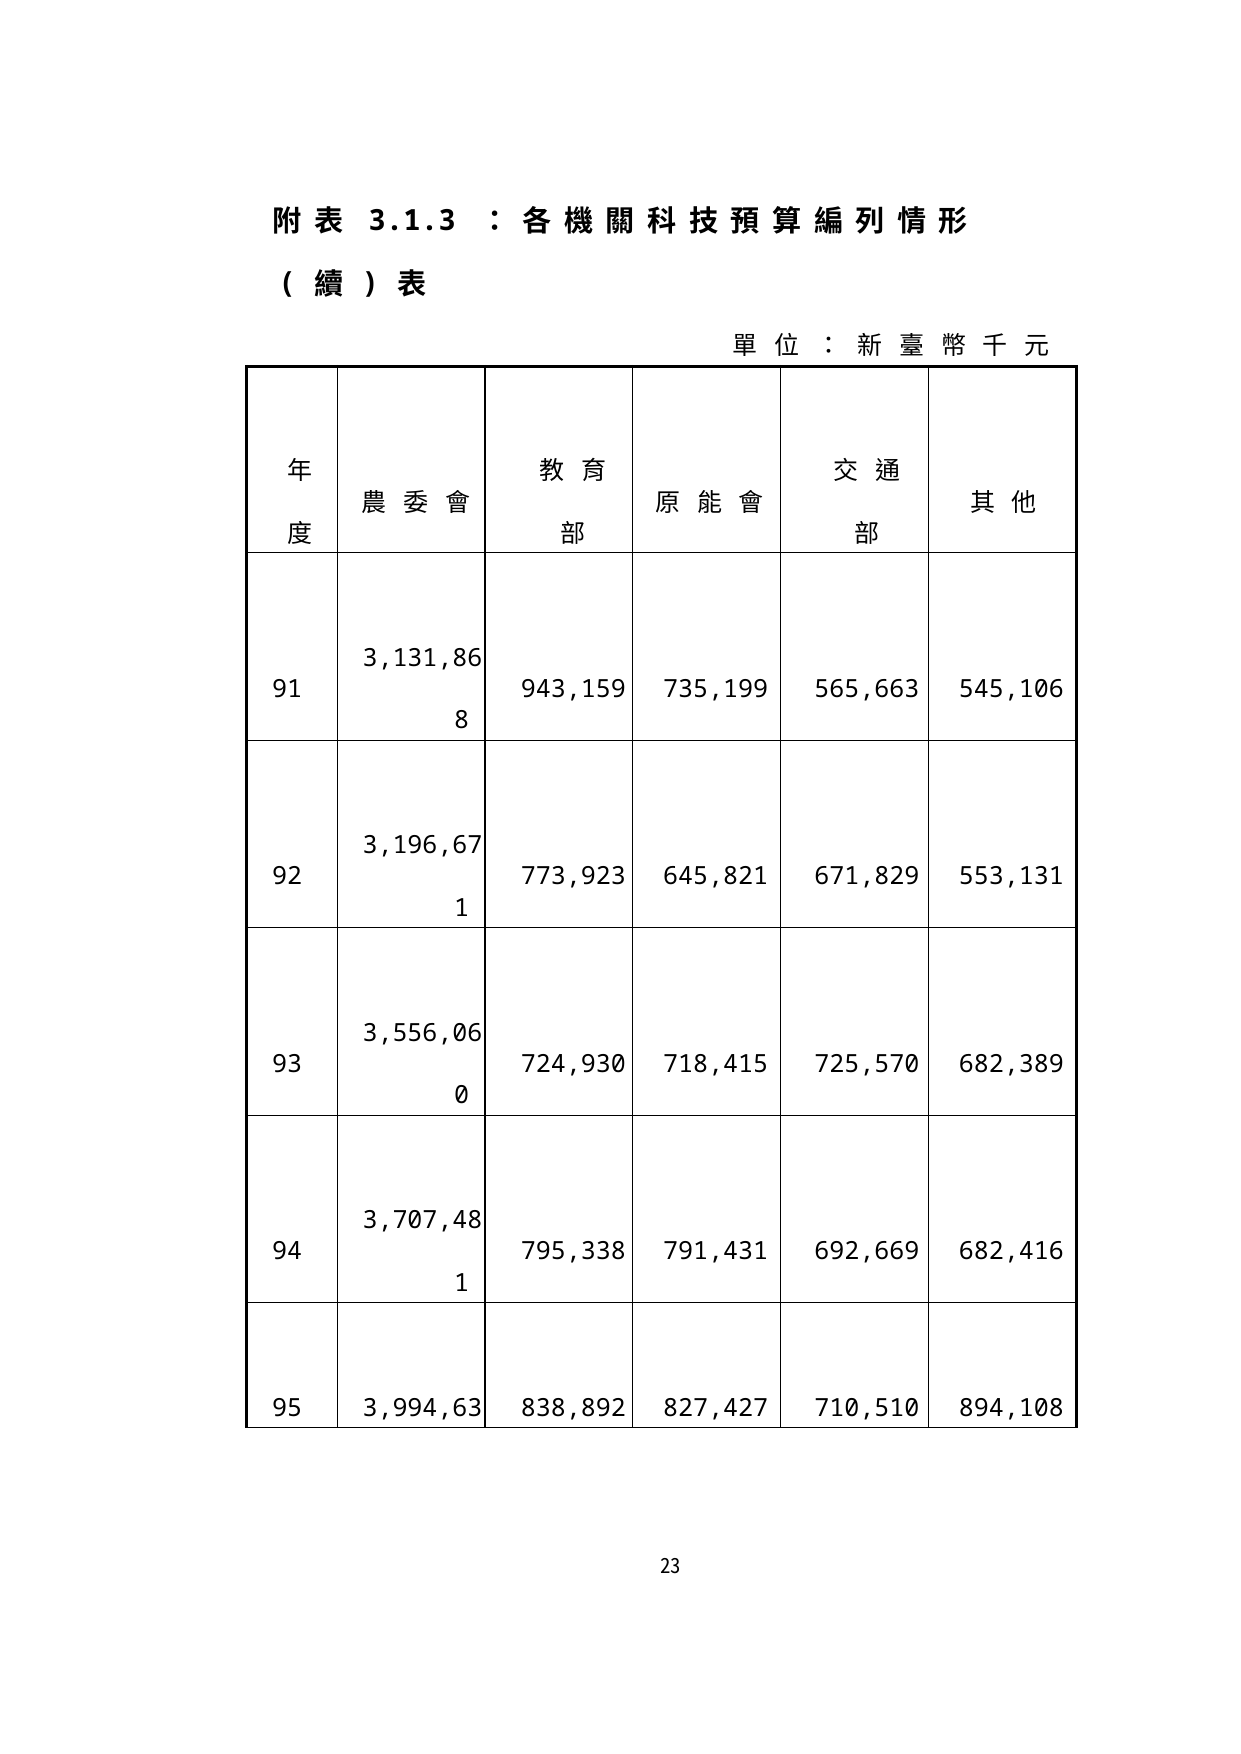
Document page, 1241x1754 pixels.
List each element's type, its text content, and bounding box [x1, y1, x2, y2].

table_cell 3,196,671 [338, 741, 484, 927]
table_cell 92 [248, 741, 337, 927]
table_cell 718,415 [633, 928, 780, 1115]
table_cell 553,131 [929, 741, 1075, 927]
table_header 年度 [248, 368, 337, 552]
table_cell 95 [248, 1303, 337, 1427]
table_cell 3,556,060 [338, 928, 484, 1115]
table_cell 565,663 [781, 553, 928, 740]
table_header 交通部 [781, 368, 928, 552]
table_cell 682,389 [929, 928, 1075, 1115]
table_cell 692,669 [781, 1116, 928, 1302]
table_cell 827,427 [633, 1303, 780, 1427]
text 附表3.1.3：各機關科技預算編列情形(續)表 [241, 177, 1058, 302]
table_cell 773,923 [486, 741, 632, 927]
table_cell 894,108 [929, 1303, 1075, 1427]
table_cell 3,707,481 [338, 1116, 484, 1302]
table_cell 671,829 [781, 741, 928, 927]
table_cell 735,199 [633, 553, 780, 740]
table_cell 724,930 [486, 928, 632, 1115]
table_cell 725,570 [781, 928, 928, 1115]
table_cell 838,892 [486, 1303, 632, 1427]
table_cell 545,106 [929, 553, 1075, 740]
text 單位：新臺幣千元 [183, 302, 1058, 365]
table_header 教育部 [486, 368, 632, 552]
table_cell 791,431 [633, 1116, 780, 1302]
table_cell 682,416 [929, 1116, 1075, 1302]
table_cell 3,131,868 [338, 553, 484, 740]
table_cell 710,510 [781, 1303, 928, 1427]
table_cell 943,159 [486, 553, 632, 740]
table_header 原能會 [633, 368, 780, 552]
table_cell 91 [248, 553, 337, 740]
table_header 其他 [929, 368, 1075, 552]
table_cell 94 [248, 1116, 337, 1302]
table_cell 795,338 [486, 1116, 632, 1302]
table_cell 3,994,63 [338, 1303, 484, 1427]
table_header 農委會 [338, 368, 484, 552]
table_cell 93 [248, 928, 337, 1115]
table_cell 645,821 [633, 741, 780, 927]
